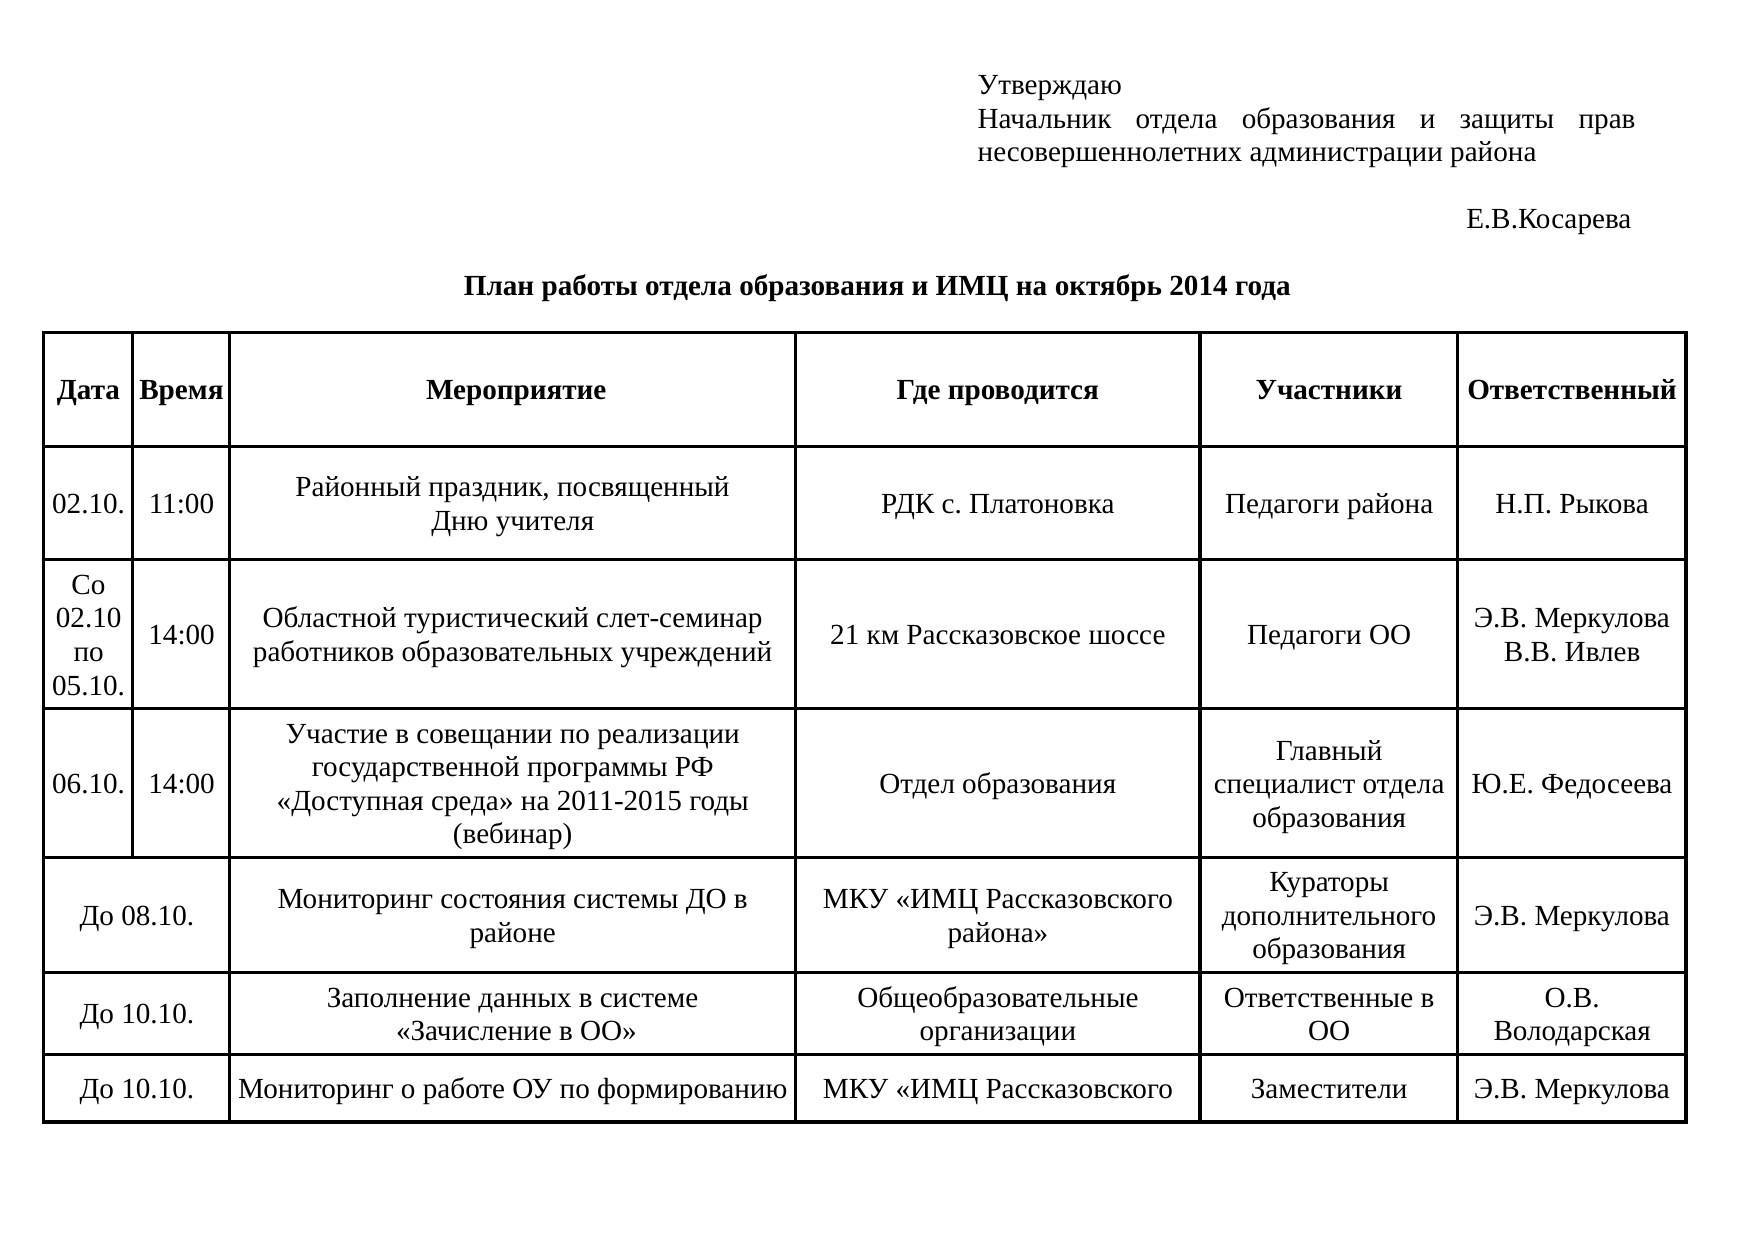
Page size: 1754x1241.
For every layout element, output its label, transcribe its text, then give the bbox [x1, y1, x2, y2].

table_cell Областной туристический слет-семинар работников образовательных учреждений [231, 561, 794, 707]
table_cell Ответственные в ОО [1202, 974, 1456, 1053]
table_cell Ю.Е. Федосеева [1459, 710, 1684, 856]
table_cell 11:00 [134, 448, 228, 558]
table_cell Главный специалист отдела образования [1202, 710, 1456, 856]
table_cell До 08.10. [45, 859, 228, 971]
table_cell 06.10. [45, 710, 131, 856]
table_cell Э.В. Меркулова В.В. Ивлев [1459, 561, 1684, 707]
table_header Участники [1202, 334, 1456, 444]
table_cell Со 02.10 по 05.10. [45, 561, 131, 707]
table_cell О.В. Володарская [1459, 974, 1684, 1053]
text Е.В.Косарева [977, 201, 1636, 235]
table_header Где проводится [797, 334, 1198, 444]
table_cell 02.10. [45, 448, 131, 558]
table_cell Мониторинг состояния системы ДО в районе [231, 859, 794, 971]
table_cell 14:00 [134, 710, 228, 856]
table_cell Э.В. Меркулова [1459, 1056, 1684, 1120]
table_cell Заполнение данных в системе «Зачисление в ОО» [231, 974, 794, 1053]
table_cell До 10.10. [45, 1056, 228, 1120]
table_cell До 10.10. [45, 974, 228, 1053]
table_header Дата [45, 334, 131, 444]
table_cell Педагоги ОО [1202, 561, 1456, 707]
text Начальник отдела образования и защиты прав несовершеннолетних администрации района [977, 101, 1636, 201]
table_cell Общеобразовательные организации [797, 974, 1198, 1053]
table_cell Заместители [1202, 1056, 1456, 1120]
table_header Мероприятие [231, 334, 794, 444]
table_cell МКУ «ИМЦ Рассказовского района» [797, 859, 1198, 971]
table_cell 14:00 [134, 561, 228, 707]
table_cell Участие в совещании по реализации государственной программы РФ «Доступная среда» на 2011-2015 годы (вебинар) [231, 710, 794, 856]
table_header Время [134, 334, 228, 444]
table_cell МКУ «ИМЦ Рассказовского [797, 1056, 1198, 1120]
table_cell Педагоги района [1202, 448, 1456, 558]
table_header Ответственный [1459, 334, 1684, 444]
table_cell Э.В. Меркулова [1459, 859, 1684, 971]
text План работы отдела образования и ИМЦ на октябрь 2014 года [118, 268, 1636, 302]
table_cell 21 км Рассказовское шоссе [797, 561, 1198, 707]
table_cell Отдел образования [797, 710, 1198, 856]
table_cell Кураторы дополнительного образования [1202, 859, 1456, 971]
table_cell Районный праздник, посвященный Дню учителя [231, 448, 794, 558]
table_cell Н.П. Рыкова [1459, 448, 1684, 558]
table_cell РДК с. Платоновка [797, 448, 1198, 558]
table_cell Мониторинг о работе ОУ по формированию [231, 1056, 794, 1120]
text Утверждаю [977, 67, 1636, 101]
